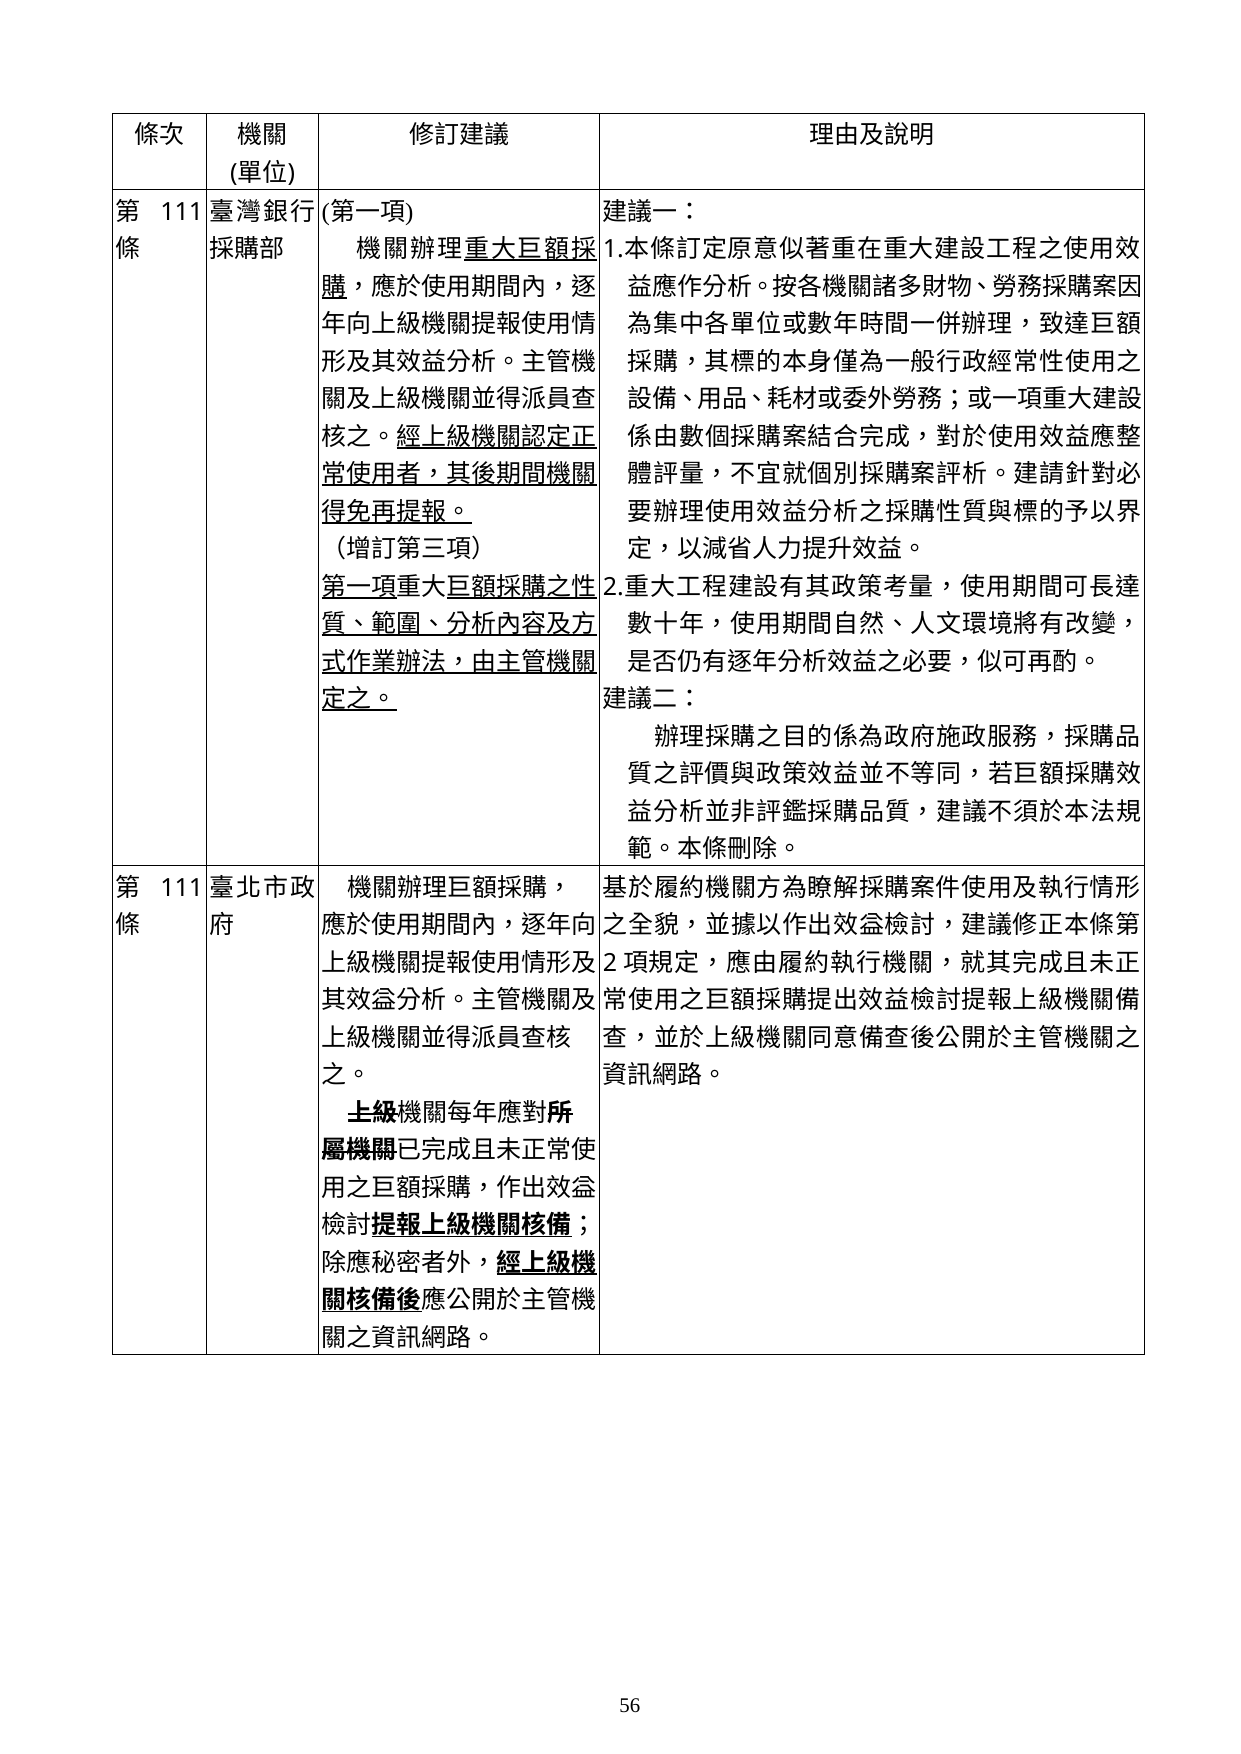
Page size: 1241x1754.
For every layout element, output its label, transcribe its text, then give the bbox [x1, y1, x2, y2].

table_header 修訂建議 [319, 114, 599, 189]
table_header 理由及說明 [600, 114, 1144, 189]
table_header 機關 (單位) [207, 114, 318, 189]
table_cell 臺北市政府 [207, 866, 318, 1354]
table_cell (第一項) 機關辦理重大巨額採購，應於使用期間內，逐年向上級機關提報使用情形及其效益分析。主管機關及上級機關並得派員查核之。經上級機關認定正常使用者，其後期間機關得免再提報。 （增訂第三項） 第一項重大巨額採購之性質、範圍、分析內容及方式作業辦法，由主管機關定之。 [319, 190, 599, 865]
table_header 條次 [113, 114, 206, 189]
table_cell 第111條 [113, 866, 206, 1354]
table_cell 機關辦理巨額採購，應於使用期間內，逐年向上級機關提報使用情形及其效益分析。主管機關及上級機關並得派員查核之。 上級機關每年應對所屬機關已完成且未正常使用之巨額採購，作出效益檢討提報上級機關核備；除應秘密者外，經上級機關核備後應公開於主管機關之資訊網路。 [319, 866, 599, 1354]
table_cell 臺灣銀行採購部 [207, 190, 318, 865]
table_cell 第111條 [113, 190, 206, 865]
table_cell 基於履約機關方為瞭解採購案件使用及執行情形之全貌，並據以作出效益檢討，建議修正本條第2項規定，應由履約執行機關，就其完成且未正常使用之巨額採購提出效益檢討提報上級機關備查，並於上級機關同意備查後公開於主管機關之資訊網路。 [600, 866, 1144, 1354]
table_cell 建議一： 1.本條訂定原意似著重在重大建設工程之使用效益應作分析。按各機關諸多財物、勞務採購案因為集中各單位或數年時間一併辦理，致達巨額採購，其標的本身僅為一般行政經常性使用之設備、用品、耗材或委外勞務；或一項重大建設係由數個採購案結合完成，對於使用效益應整體評量，不宜就個別採購案評析。建請針對必要辦理使用效益分析之採購性質與標的予以界定，以減省人力提升效益。 2.重大工程建設有其政策考量，使用期間可長達數十年，使用期間自然、人文環境將有改變，是否仍有逐年分析效益之必要，似可再酌。 建議二： 辦理採購之目的係為政府施政服務，採購品質之評價與政策效益並不等同，若巨額採購效益分析並非評鑑採購品質，建議不須於本法規範。本條刪除。 [600, 190, 1144, 865]
